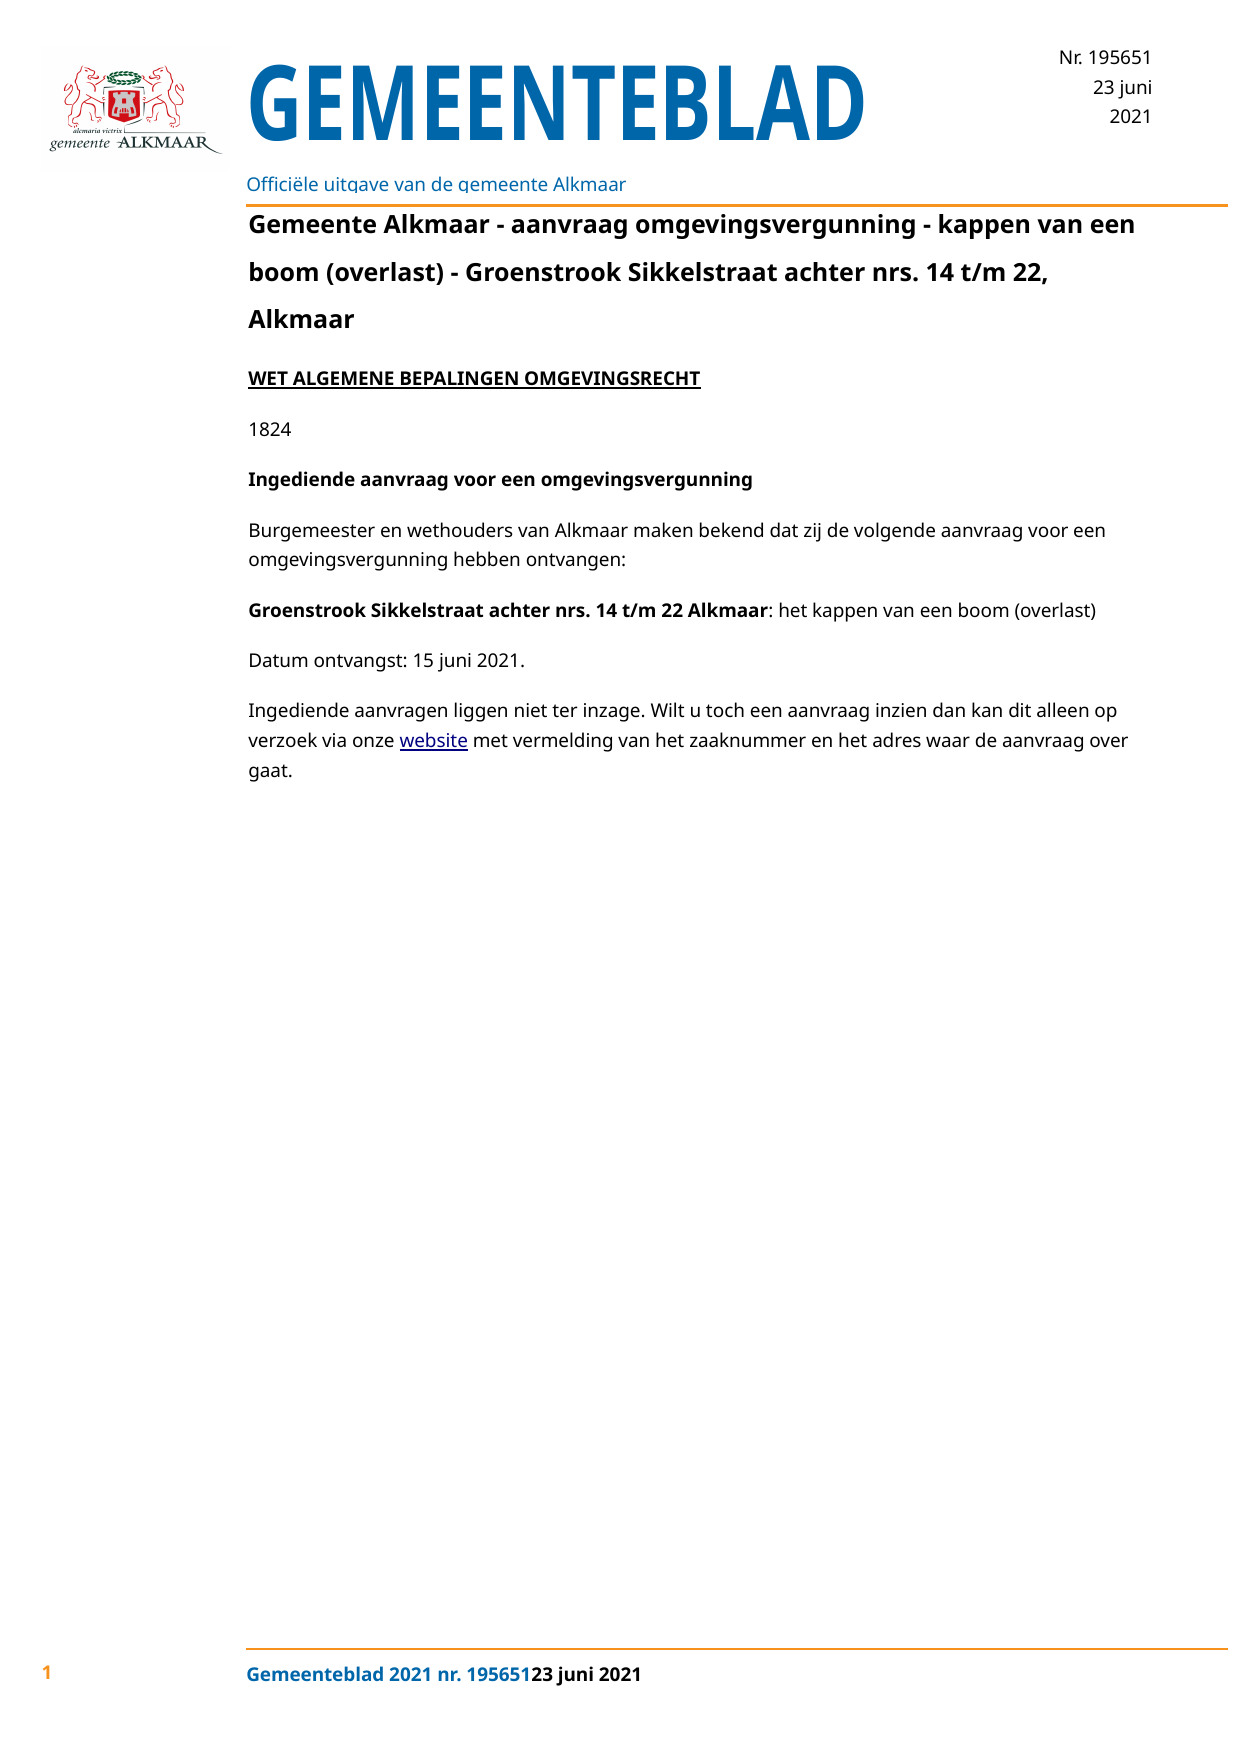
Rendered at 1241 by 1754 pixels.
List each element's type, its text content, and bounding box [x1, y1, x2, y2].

text Datum ontvangst: 15 juni 2021. [248, 647, 1152, 673]
text 1824 [248, 416, 1152, 442]
text Groenstrook Sikkelstraat achter nrs. 14 t/m 22 Alkmaar: het kappen van een boom (overlast) [248, 597, 1152, 622]
picture [41, 47, 231, 172]
text WET ALGEMENE BEPALINGEN OMGEVINGSRECHT [248, 366, 1152, 391]
text Ingediende aanvragen liggen niet ter inzage. Wilt u toch een aanvraag inzien dan kan dit alleen op verzoek via onze website met vermelding van het zaaknummer en het adres waar de aanvraag over gaat. [248, 698, 1152, 782]
text Burgemeester en wethouders van Alkmaar maken bekend dat zij de volgende aanvraag voor een omgevingsvergunning hebben ontvangen: [248, 517, 1152, 572]
text Ingediende aanvraag voor een omgevingsvergunning [248, 466, 1152, 492]
text Gemeente Alkmaar - aanvraag omgevingsvergunning - kappen van een boom (overlast) - Groenstrook Sikkelstraat achter nrs. 14 t/m 22, Alkmaar [248, 207, 1152, 336]
